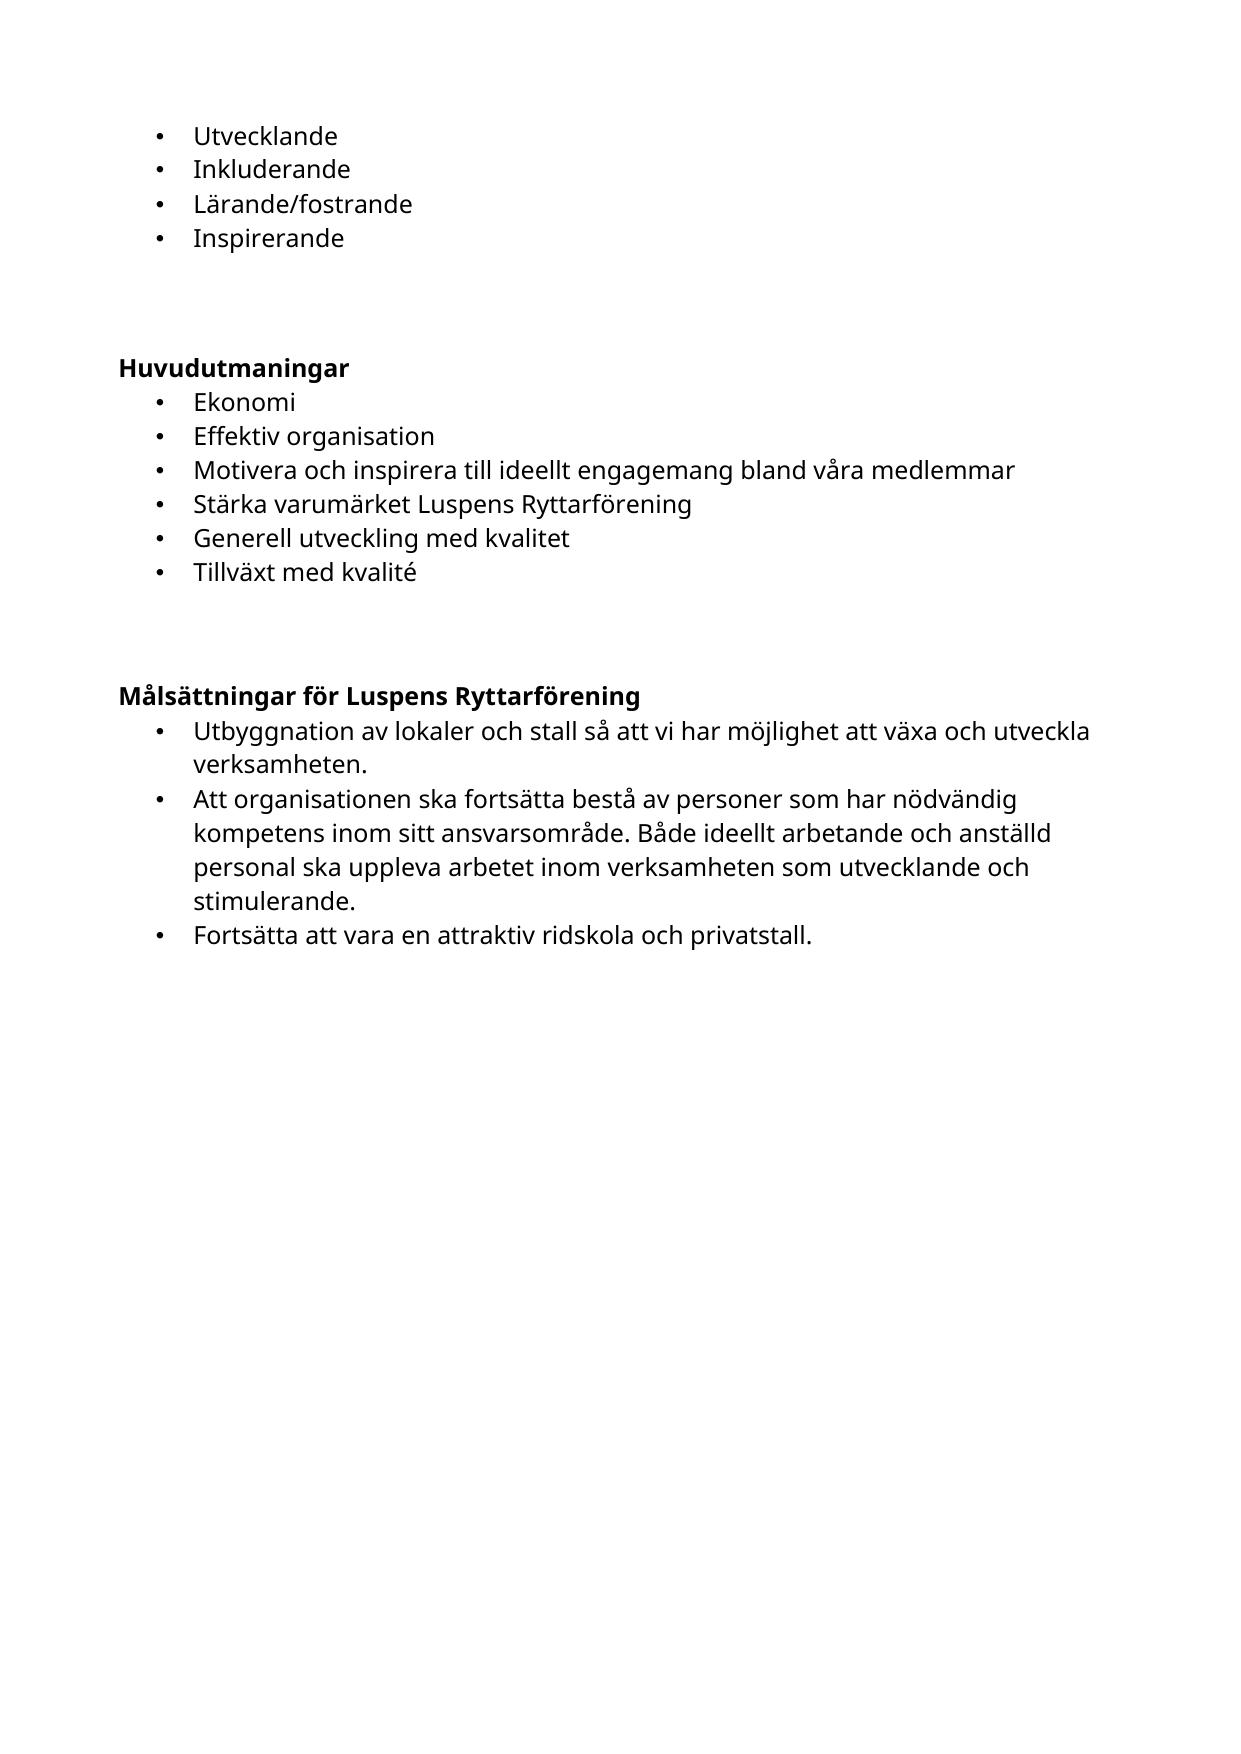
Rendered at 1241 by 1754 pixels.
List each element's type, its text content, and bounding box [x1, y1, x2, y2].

list Stärka varumärket Luspens Ryttarförening [156, 487, 1122, 521]
list Inkluderande [156, 152, 1122, 186]
text Huvudutmaningar [118, 351, 1122, 384]
list Utbyggnation av lokaler och stall så att vi har möjlighet att växa och utveckla verksamheten. [156, 713, 1122, 781]
list Motivera och inspirera till ideellt engagemang bland våra medlemmar [156, 453, 1122, 487]
list Tillväxt med kvalité [156, 555, 1122, 623]
list Utvecklande [156, 118, 1122, 152]
list Generell utveckling med kvalitet [156, 521, 1122, 555]
text Målsättningar för Luspens Ryttarförening [118, 679, 1122, 713]
list Fortsätta att vara en attraktiv ridskola och privatstall. [156, 917, 1122, 952]
list Lärande/fostrande [156, 186, 1122, 220]
list Effektiv organisation [156, 419, 1122, 453]
list Ekonomi [156, 384, 1122, 419]
list Inspirerande [156, 220, 1122, 254]
list Att organisationen ska fortsätta bestå av personer som har nödvändig kompetens inom sitt ansvarsområde. Både ideellt arbetande och anställd personal ska uppleva arbetet inom verksamheten som utvecklande och stimulerande. [156, 781, 1122, 917]
